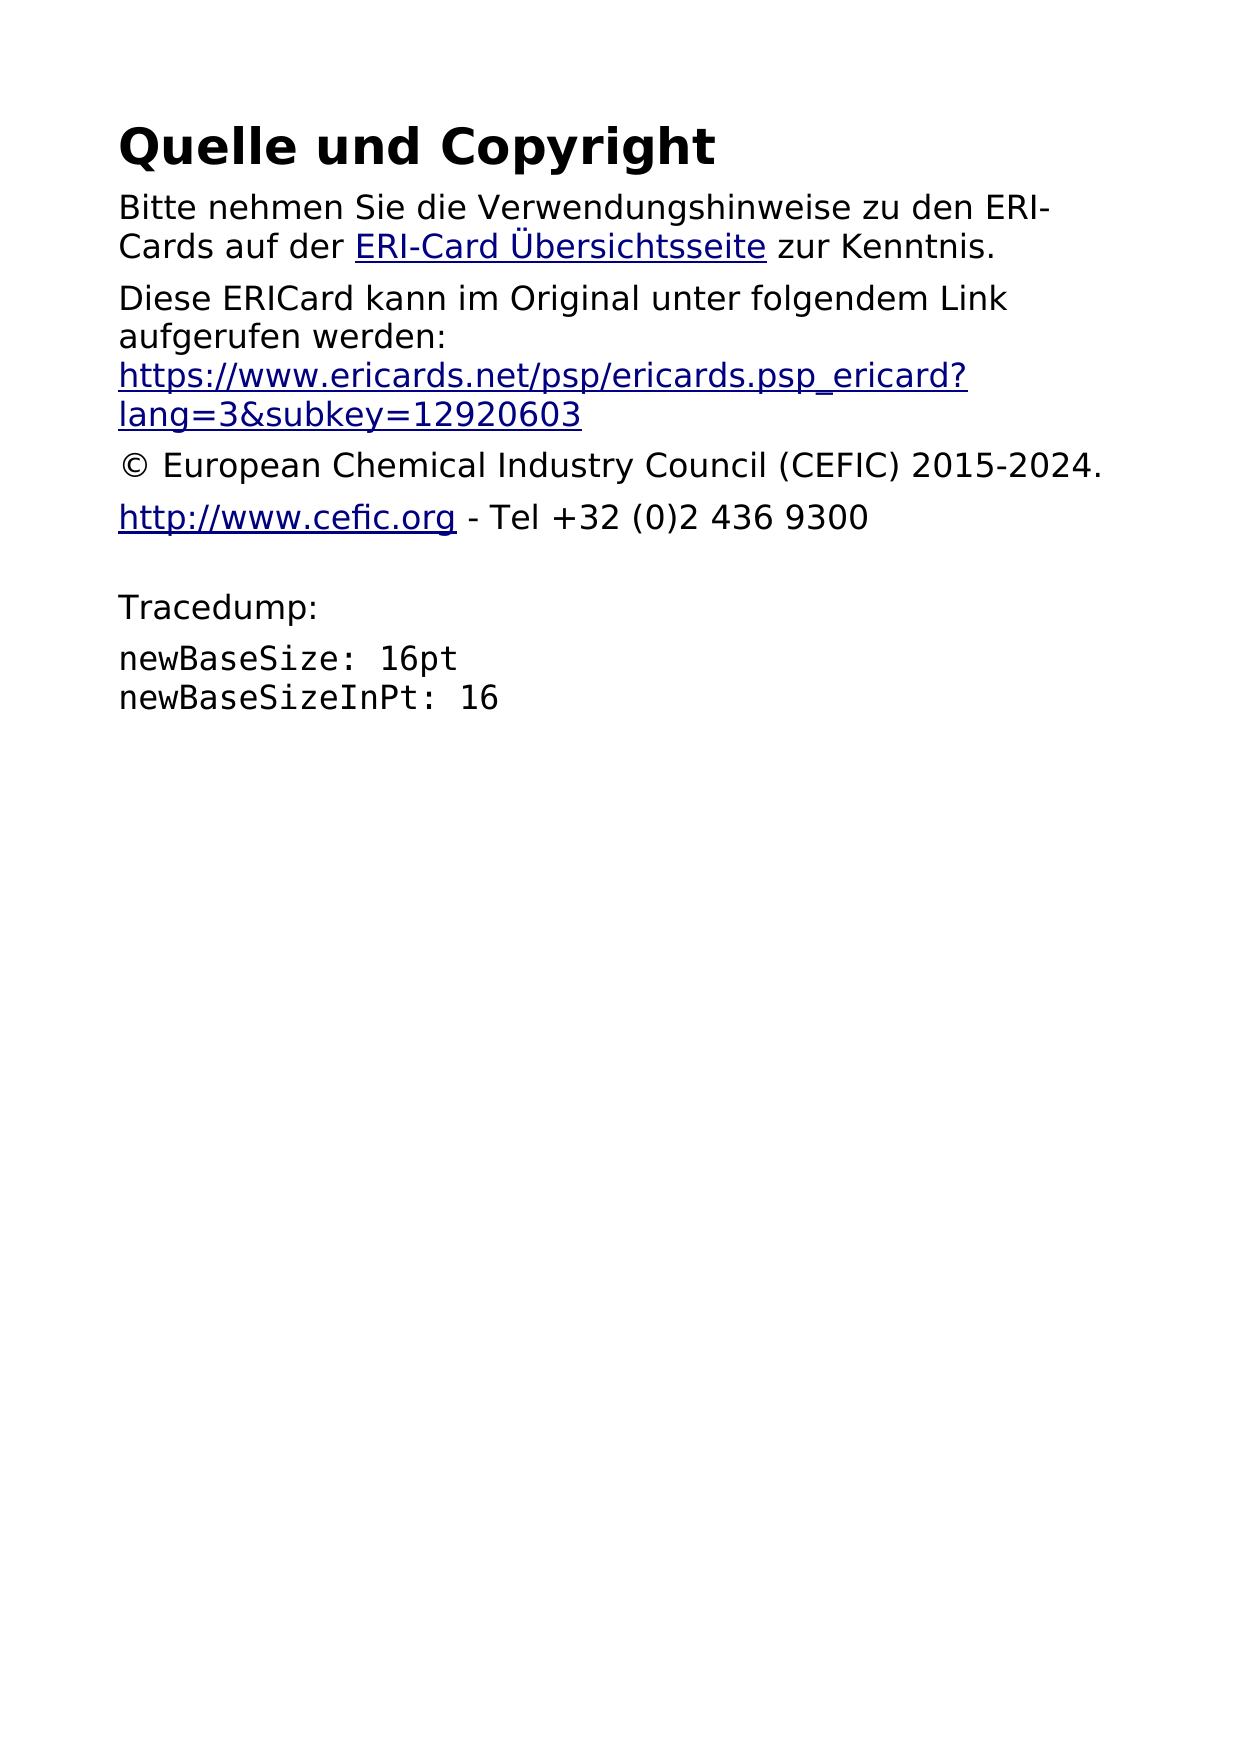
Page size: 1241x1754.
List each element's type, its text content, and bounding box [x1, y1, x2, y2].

text Diese ERICard kann im Original unter folgendem Link aufgerufen werden: https://www.ericards.net/psp/ericards.psp_ericard?lang=3&subkey=12920603 [118, 279, 1122, 434]
text Tracedump: [118, 550, 1122, 627]
text newBaseSize: 16pt newBaseSizeInPt: 16 [118, 640, 1122, 718]
subtitle Quelle und Copyright [118, 118, 1122, 176]
text © European Chemical Industry Council (CEFIC) 2015-2024. [118, 447, 1122, 486]
text Bitte nehmen Sie die Verwendungshinweise zu den ERI-Cards auf der ERI-Card Übersichtsseite zur Kenntnis. [118, 189, 1122, 267]
text http://www.cefic.org - Tel +32 (0)2 436 9300 [118, 498, 1122, 537]
